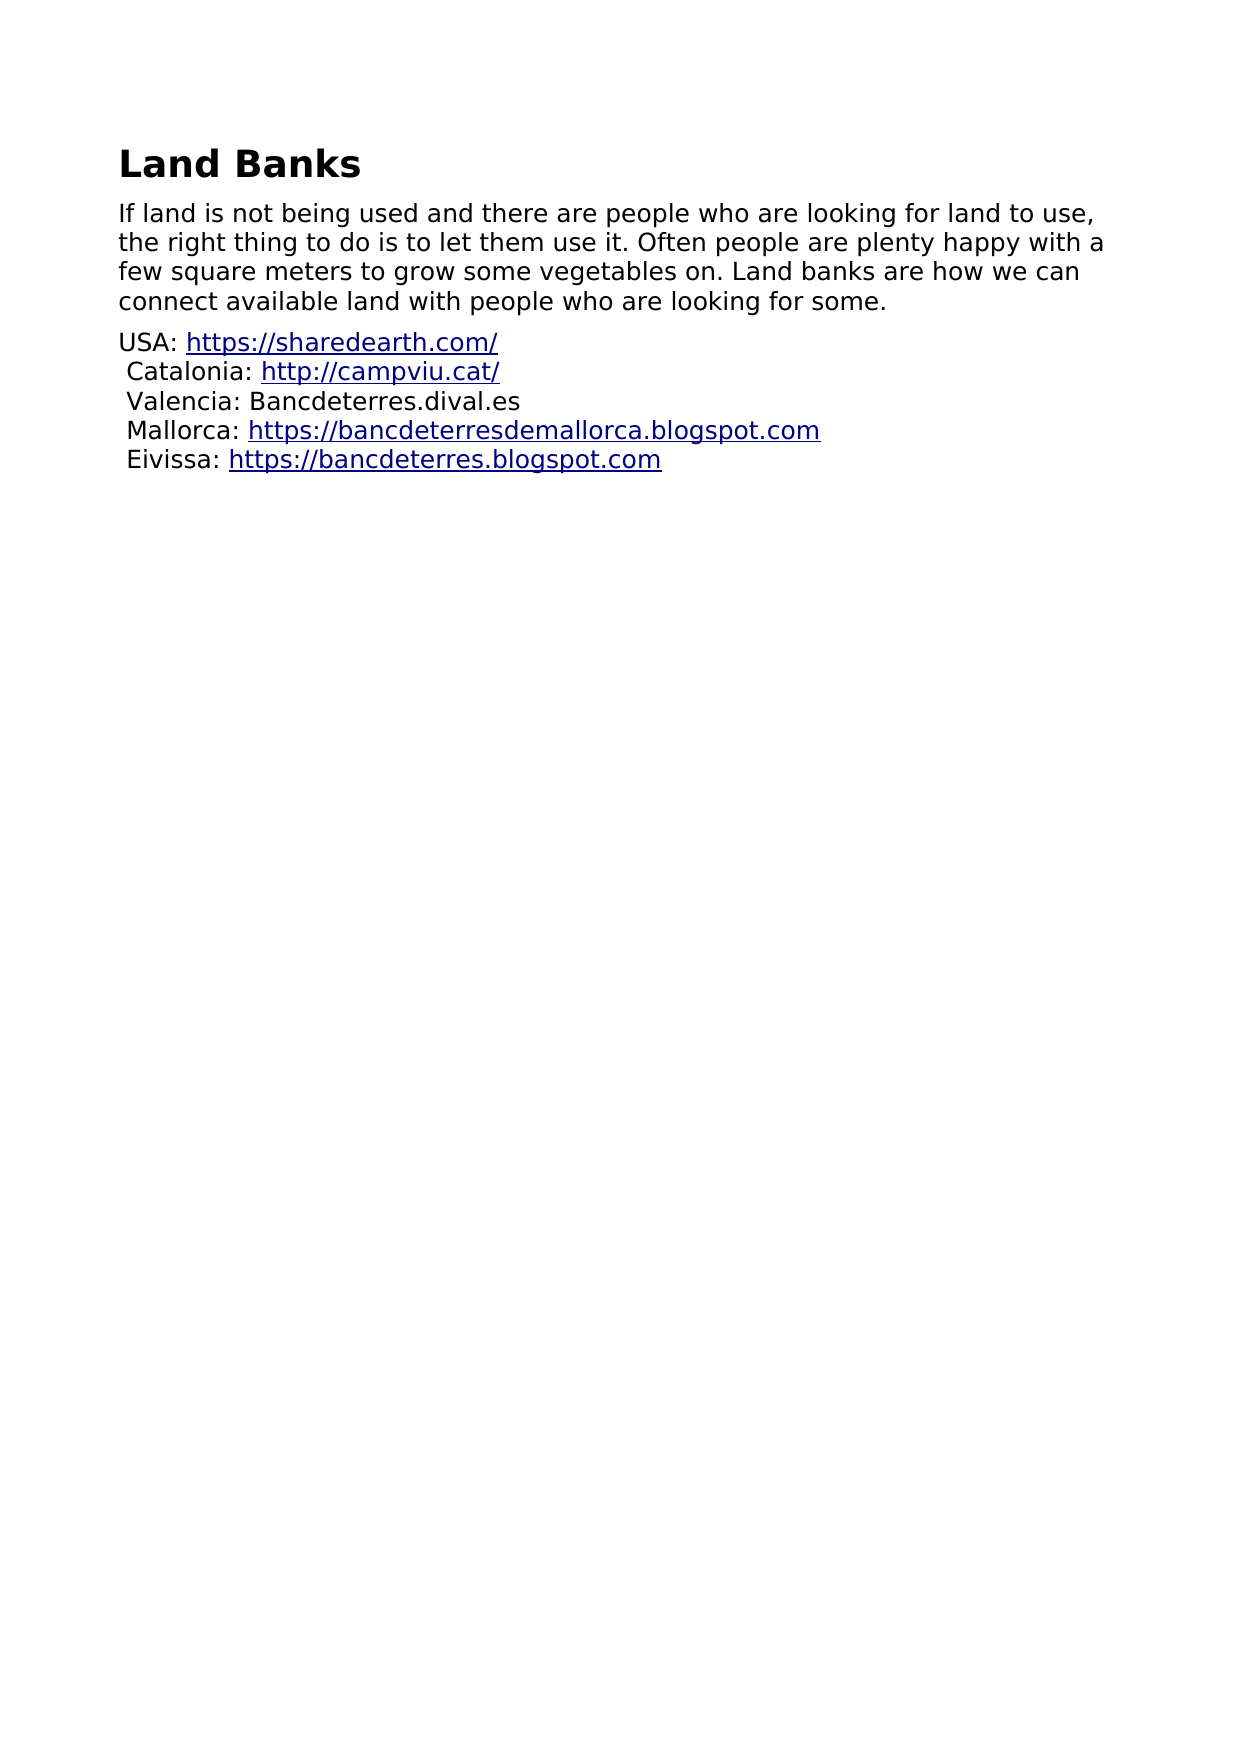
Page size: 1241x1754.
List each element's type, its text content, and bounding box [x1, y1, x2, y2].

text USA: https://sharedearth.com/ Catalonia: http://campviu.cat/ Valencia: Bancdeterres.dival.es Mallorca: https://bancdeterresdemallorca.blogspot.com Eivissa: https://bancdeterres.blogspot.com [118, 328, 1122, 503]
text If land is not being used and there are people who are looking for land to use, the right thing to do is to let them use it. Often people are plenty happy with a few square meters to grow some vegetables on. Land banks are how we can connect available land with people who are looking for some. [118, 199, 1122, 316]
subtitle Land Banks [118, 143, 1122, 187]
